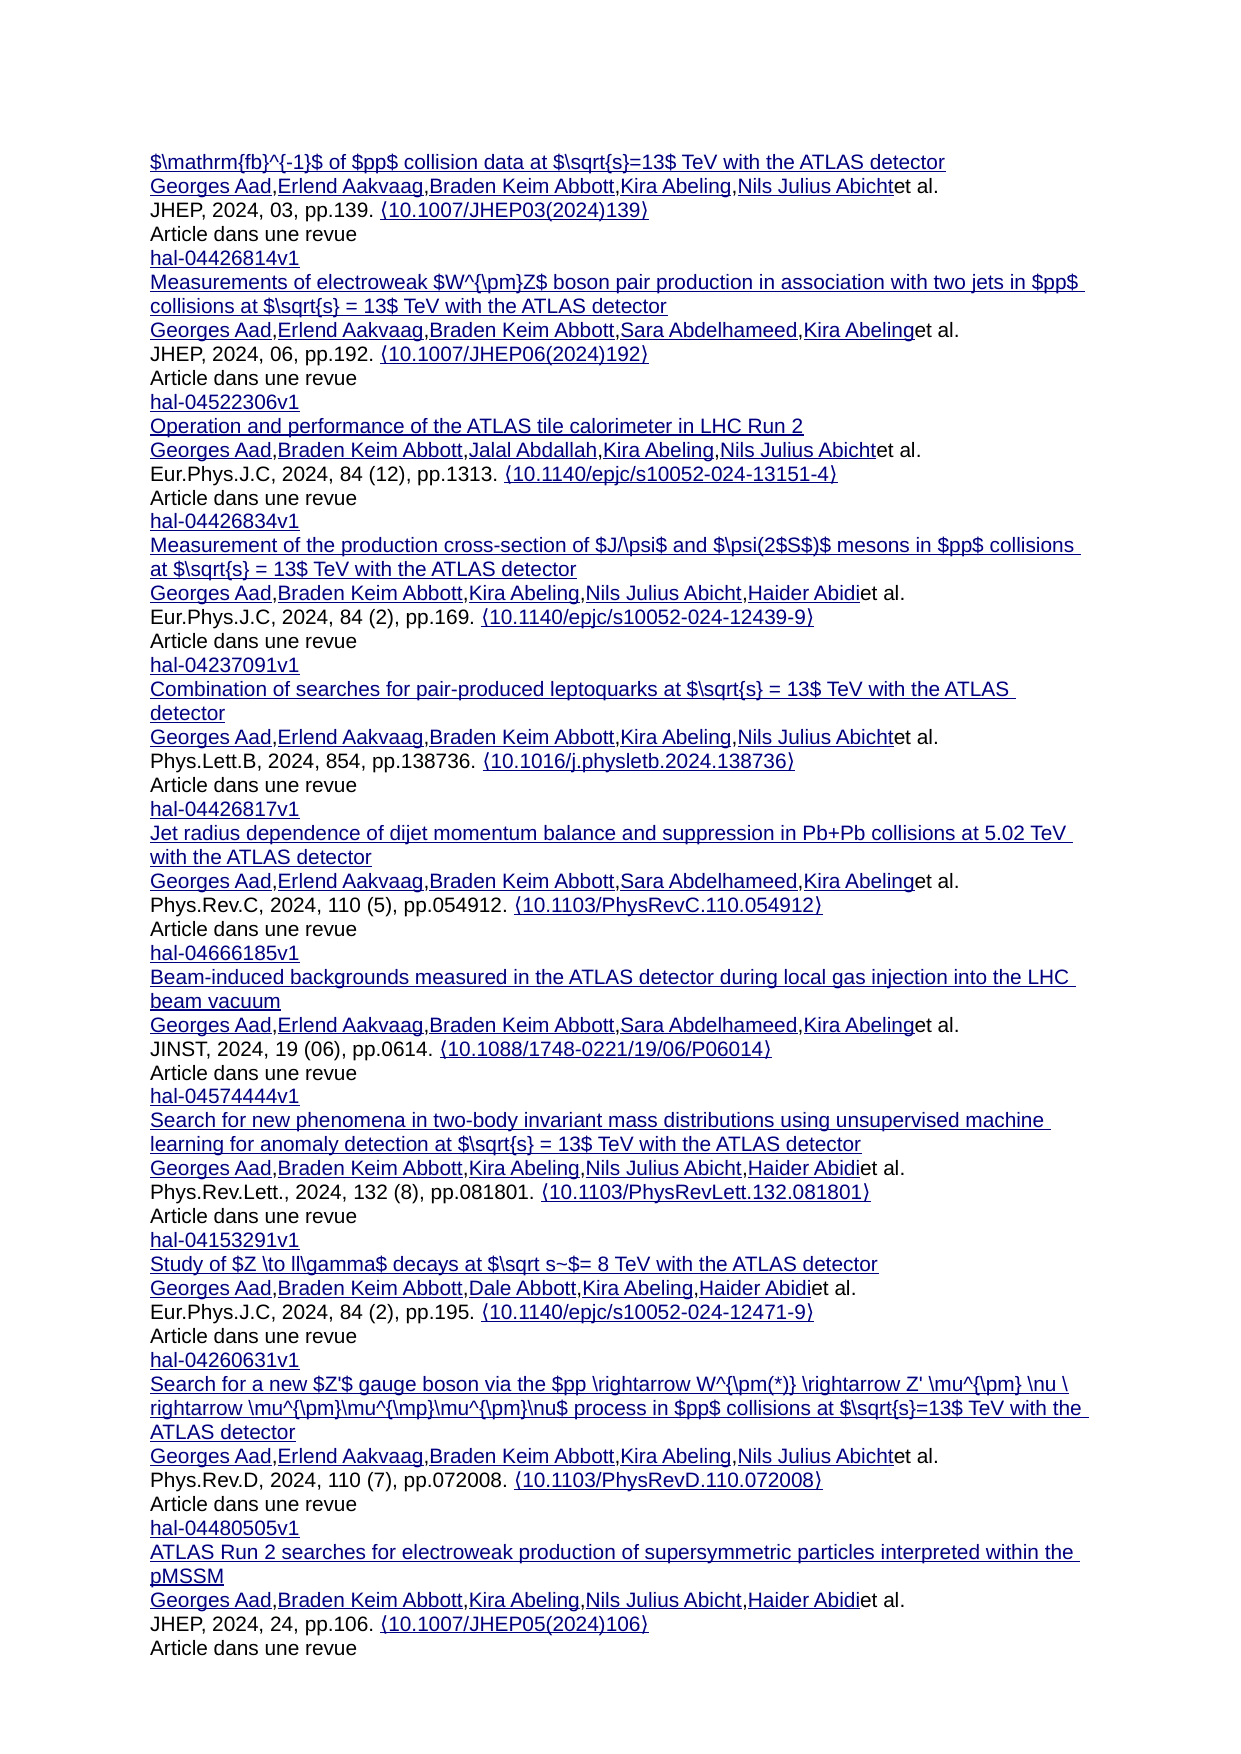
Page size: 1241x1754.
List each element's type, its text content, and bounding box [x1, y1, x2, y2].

table_cell Measurements of electroweak $W^{\pm}Z$ boson pair production in association with two jets in $pp$ collisions at $\sqrt{s} = 13$ TeV with the ATLAS detector Georges Aad,Erlend Aakvaag,Braden Keim Abbott,Sara Abdelhameed,Kira Abelinget al. JHEP, 2024, 06, pp.192. ⟨10.1007/JHEP06(2024)192⟩ Article dans une revue hal-04522306v1 [150, 270, 1090, 413]
table_cell Operation and performance of the ATLAS tile calorimeter in LHC Run 2 Georges Aad,Braden Keim Abbott,Jalal Abdallah,Kira Abeling,Nils Julius Abichtet al. Eur.Phys.J.C, 2024, 84 (12), pp.1313. ⟨10.1140/epjc/s10052-024-13151-4⟩ Article dans une revue hal-04426834v1 [150, 414, 1090, 533]
table_cell $\mathrm{fb}^{-1}$ of $pp$ collision data at $\sqrt{s}=13$ TeV with the ATLAS detector Georges Aad,Erlend Aakvaag,Braden Keim Abbott,Kira Abeling,Nils Julius Abichtet al. JHEP, 2024, 03, pp.139. ⟨10.1007/JHEP03(2024)139⟩ Article dans une revue hal-04426814v1 [150, 150, 1090, 270]
table_cell Search for a new $Z'$ gauge boson via the $pp \rightarrow W^{\pm(*)} \rightarrow Z' \mu^{\pm} \nu \rightarrow \mu^{\pm}\mu^{\mp}\mu^{\pm}\nu$ process in $pp$ collisions at $\sqrt{s}=13$ TeV with the ATLAS detector Georges Aad,Erlend Aakvaag,Braden Keim Abbott,Kira Abeling,Nils Julius Abichtet al. Phys.Rev.D, 2024, 110 (7), pp.072008. ⟨10.1103/PhysRevD.110.072008⟩ Article dans une revue hal-04480505v1 [150, 1372, 1090, 1539]
table_cell ATLAS Run 2 searches for electroweak production of supersymmetric particles interpreted within the pMSSM Georges Aad,Braden Keim Abbott,Kira Abeling,Nils Julius Abicht,Haider Abidiet al. JHEP, 2024, 24, pp.106. ⟨10.1007/JHEP05(2024)106⟩ Article dans une revue [150, 1540, 1090, 1659]
table_cell Study of $Z \to ll\gamma$ decays at $\sqrt s~$= 8 TeV with the ATLAS detector Georges Aad,Braden Keim Abbott,Dale Abbott,Kira Abeling,Haider Abidiet al. Eur.Phys.J.C, 2024, 84 (2), pp.195. ⟨10.1140/epjc/s10052-024-12471-9⟩ Article dans une revue hal-04260631v1 [150, 1252, 1090, 1372]
table_cell Combination of searches for pair-produced leptoquarks at $\sqrt{s} = 13$ TeV with the ATLAS detector Georges Aad,Erlend Aakvaag,Braden Keim Abbott,Kira Abeling,Nils Julius Abichtet al. Phys.Lett.B, 2024, 854, pp.138736. ⟨10.1016/j.physletb.2024.138736⟩ Article dans une revue hal-04426817v1 [150, 677, 1090, 821]
table_cell Measurement of the production cross-section of $J/\psi$ and $\psi(2$S$)$ mesons in $pp$ collisions at $\sqrt{s} = 13$ TeV with the ATLAS detector Georges Aad,Braden Keim Abbott,Kira Abeling,Nils Julius Abicht,Haider Abidiet al. Eur.Phys.J.C, 2024, 84 (2), pp.169. ⟨10.1140/epjc/s10052-024-12439-9⟩ Article dans une revue hal-04237091v1 [150, 533, 1090, 677]
table_cell Beam-induced backgrounds measured in the ATLAS detector during local gas injection into the LHC beam vacuum Georges Aad,Erlend Aakvaag,Braden Keim Abbott,Sara Abdelhameed,Kira Abelinget al. JINST, 2024, 19 (06), pp.0614. ⟨10.1088/1748-0221/19/06/P06014⟩ Article dans une revue hal-04574444v1 [150, 965, 1090, 1108]
table_cell Search for new phenomena in two-body invariant mass distributions using unsupervised machine learning for anomaly detection at $\sqrt{s} = 13$ TeV with the ATLAS detector Georges Aad,Braden Keim Abbott,Kira Abeling,Nils Julius Abicht,Haider Abidiet al. Phys.Rev.Lett., 2024, 132 (8), pp.081801. ⟨10.1103/PhysRevLett.132.081801⟩ Article dans une revue hal-04153291v1 [150, 1108, 1090, 1252]
table_cell Jet radius dependence of dijet momentum balance and suppression in Pb+Pb collisions at 5.02 TeV with the ATLAS detector Georges Aad,Erlend Aakvaag,Braden Keim Abbott,Sara Abdelhameed,Kira Abelinget al. Phys.Rev.C, 2024, 110 (5), pp.054912. ⟨10.1103/PhysRevC.110.054912⟩ Article dans une revue hal-04666185v1 [150, 821, 1090, 964]
